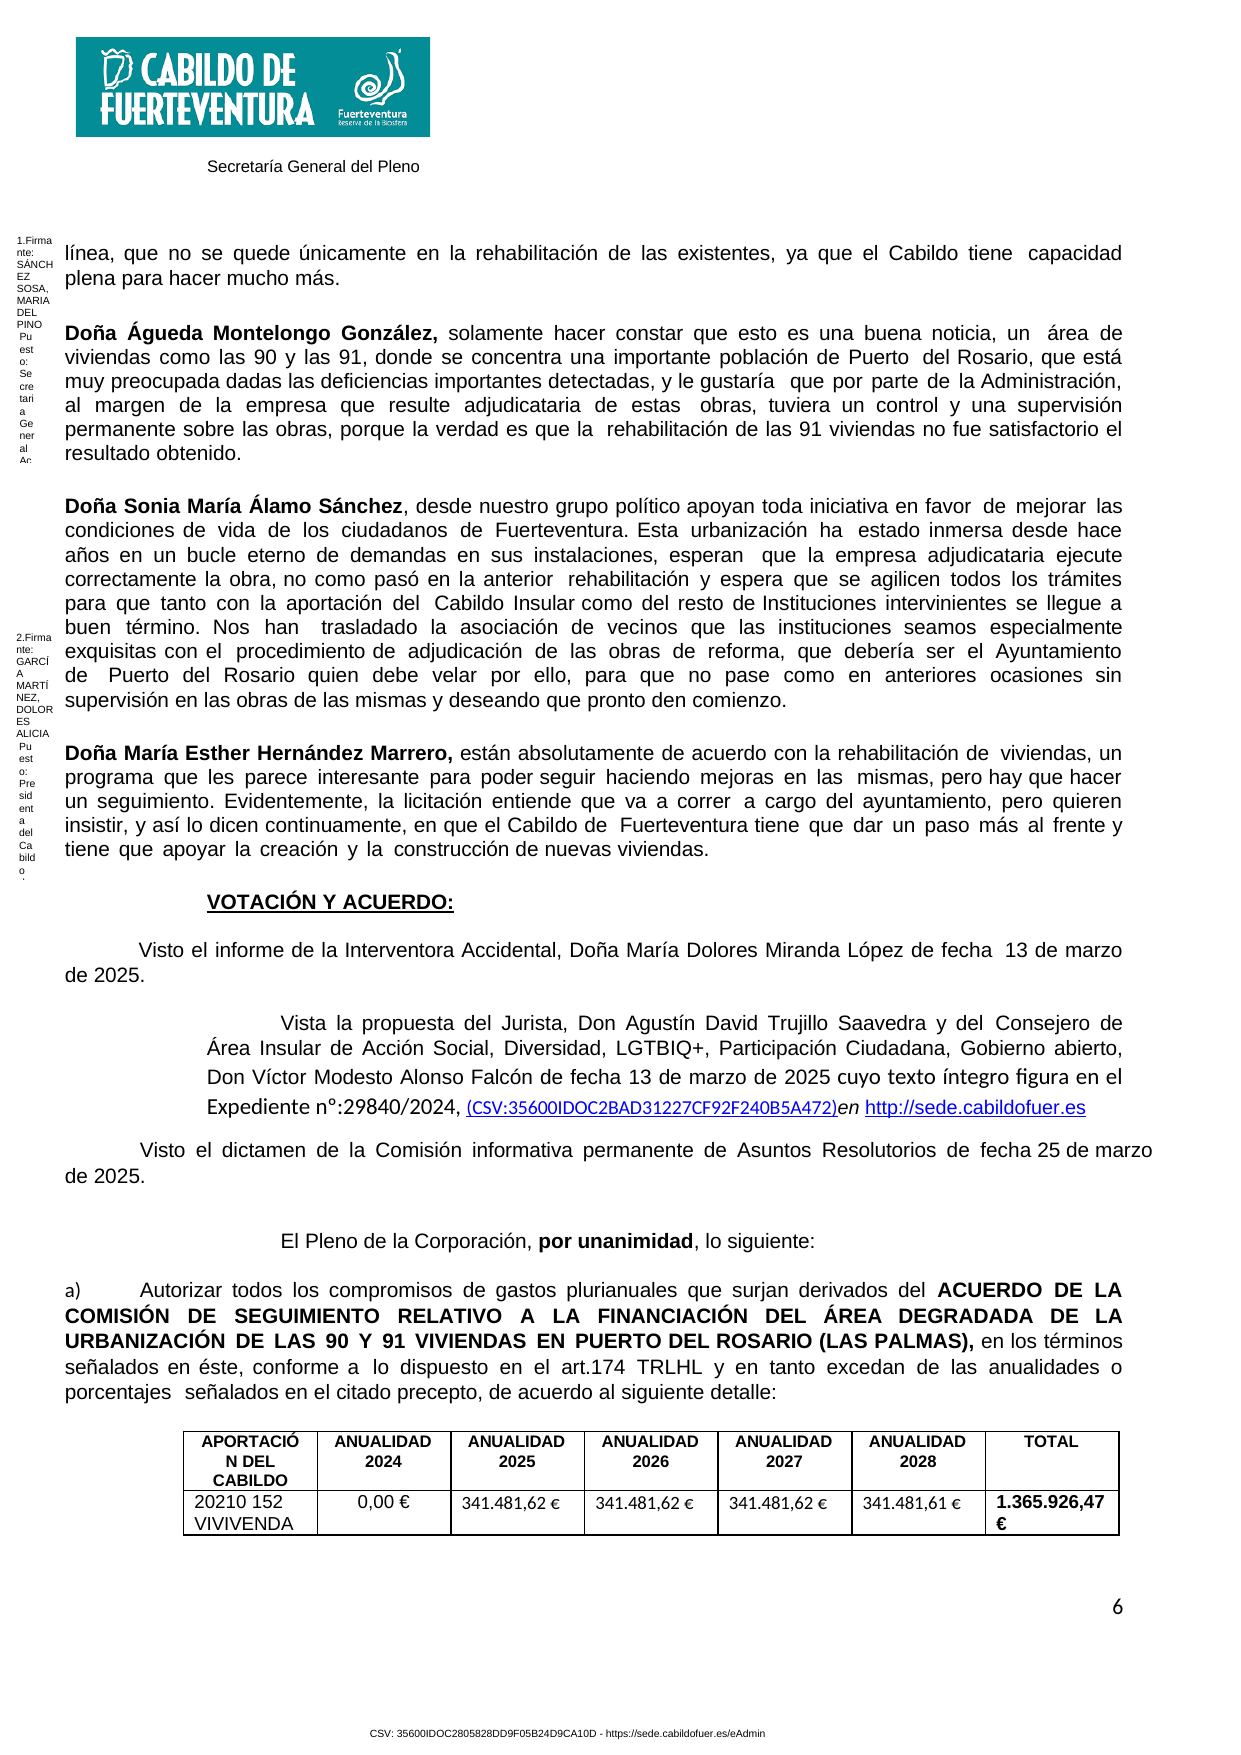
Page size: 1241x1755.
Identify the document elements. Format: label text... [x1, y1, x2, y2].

table_cell 341.481,62 € [585, 1491, 717, 1534]
table_header ANUALIDAD 2027 [719, 1432, 851, 1490]
table_header ANUALIDAD 2028 [853, 1432, 985, 1490]
text Doña María Esther Hernández Marrero, están absolutamente de acuerdo con la rehabilitación de viviendas, un programa que les parece interesante para poder seguir haciendo mejoras en las mismas, pero hay que hacer un seguimiento. Evidentemente, la licitación entiende que va a correr a cargo del ayuntamiento, pero quieren insistir, y así lo dicen continuamente, en que el Cabildo de Fuerteventura tiene que dar un paso más al frente y tiene que apoyar la creación y la construcción de nuevas viviendas. [64, 741, 1123, 861]
text Visto el informe de la Interventora Accidental, Doña María Dolores Miranda López de fecha 13 de marzo de 2025. [64, 938, 1123, 986]
table_header ANUALIDAD 2026 [585, 1432, 717, 1490]
table_cell 1.365.926,47 € [986, 1491, 1118, 1534]
text Visto el dictamen de la Comisión informativa permanente de Asuntos Resolutorios de fecha 25 de marzo de 2025. [64, 1138, 1159, 1187]
text El Pleno de la Corporación, por unanimidad, lo siguiente: [280, 1229, 1241, 1253]
subtitle VOTACIÓN Y ACUERDO: [207, 890, 1241, 914]
table_cell 20210 152 VIVIVENDA [184, 1491, 317, 1534]
list Autorizar todos los compromisos de gastos plurianuales que surjan derivados del ACUERDO DE LA COMISIÓN DE SEGUIMIENTO RELATIVO A LA FINANCIACIÓN DEL ÁREA DEGRADADA DE LA URBANIZACIÓN DE LAS 90 Y 91 VIVIENDAS EN PUERTO DEL ROSARIO (LAS PALMAS), en los términos señalados en éste, conforme a lo dispuesto en el art.174 TRLHL y en tanto excedan de las anualidades o porcentajes señalados en el citado precepto, de acuerdo al siguiente detalle: [64, 1277, 1123, 1404]
subtitle 6 [64, 1592, 1123, 1620]
table_header ANUALIDAD 2025 [452, 1432, 584, 1490]
text Vista la propuesta del Jurista, Don Agustín David Trujillo Saavedra y del Consejero de Área Insular de Acción Social, Diversidad, LGTBIQ+, Participación Ciudadana, Gobierno abierto, Don Víctor Modesto Alonso Falcón de fecha 13 de marzo de 2025 cuyo texto íntegro figura en el Expediente nº:29840/2024, (CSV:35600IDOC2BAD31227CF92F240B5A472)en http://sede.cabildofuer.es [207, 1011, 1123, 1120]
table_cell 341.481,62 € [719, 1491, 851, 1534]
text Doña Sonia María Álamo Sánchez, desde nuestro grupo político apoyan toda iniciativa en favor de mejorar las condiciones de vida de los ciudadanos de Fuerteventura. Esta urbanización ha estado inmersa desde hace años en un bucle eterno de demandas en sus instalaciones, esperan que la empresa adjudicataria ejecute correctamente la obra, no como pasó en la anterior rehabilitación y espera que se agilicen todos los trámites para que tanto con la aportación del Cabildo Insular como del resto de Instituciones intervinientes se llegue a buen término. Nos han trasladado la asociación de vecinos que las instituciones seamos especialmente exquisitas con el procedimiento de adjudicación de las obras de reforma, que debería ser el Ayuntamiento de Puerto del Rosario quien debe velar por ello, para que no pase como en anteriores ocasiones sin supervisión en las obras de las mismas y deseando que pronto den comienzo. [64, 494, 1123, 711]
table_cell 0,00 € [318, 1491, 450, 1534]
text Puesto: Secretaria General Acctal. del Pleno Fecha Firma: 08/04/2025 08:04:58 [19, 331, 37, 463]
text Puesto: Presidenta del Cabildo de Fuerteventura Fecha Firma: 08/04/2025 11:00:22 [19, 740, 36, 879]
table_cell 341.481,61 € [853, 1491, 985, 1534]
table_header ANUALIDAD 2024 [318, 1432, 450, 1490]
text línea, que no se quede únicamente en la rehabilitación de las existentes, ya que el Cabildo tiene capacidad plena para hacer mucho más. [64, 241, 1123, 289]
table_header TOTAL [986, 1432, 1118, 1490]
text 2.Firmante: GARCÍA MARTÍNEZ, DOLORES ALICIA [16, 632, 53, 740]
text 1.Firmante: SÁNCHEZ SOSA,MARIA DEL PINO [17, 234, 54, 330]
text Doña Águeda Montelongo González, solamente hacer constar que esto es una buena noticia, un área de viviendas como las 90 y las 91, donde se concentra una importante población de Puerto del Rosario, que está muy preocupada dadas las deficiencias importantes detectadas, y le gustaría que por parte de la Administración, al margen de la empresa que resulte adjudicataria de estas obras, tuviera un control y una supervisión permanente sobre las obras, porque la verdad es que la rehabilitación de las 91 viviendas no fue satisfactorio el resultado obtenido. [64, 320, 1123, 465]
table_cell 341.481,62 € [452, 1491, 584, 1534]
table_header APORTACIÓ N DEL CABILDO [184, 1432, 317, 1490]
